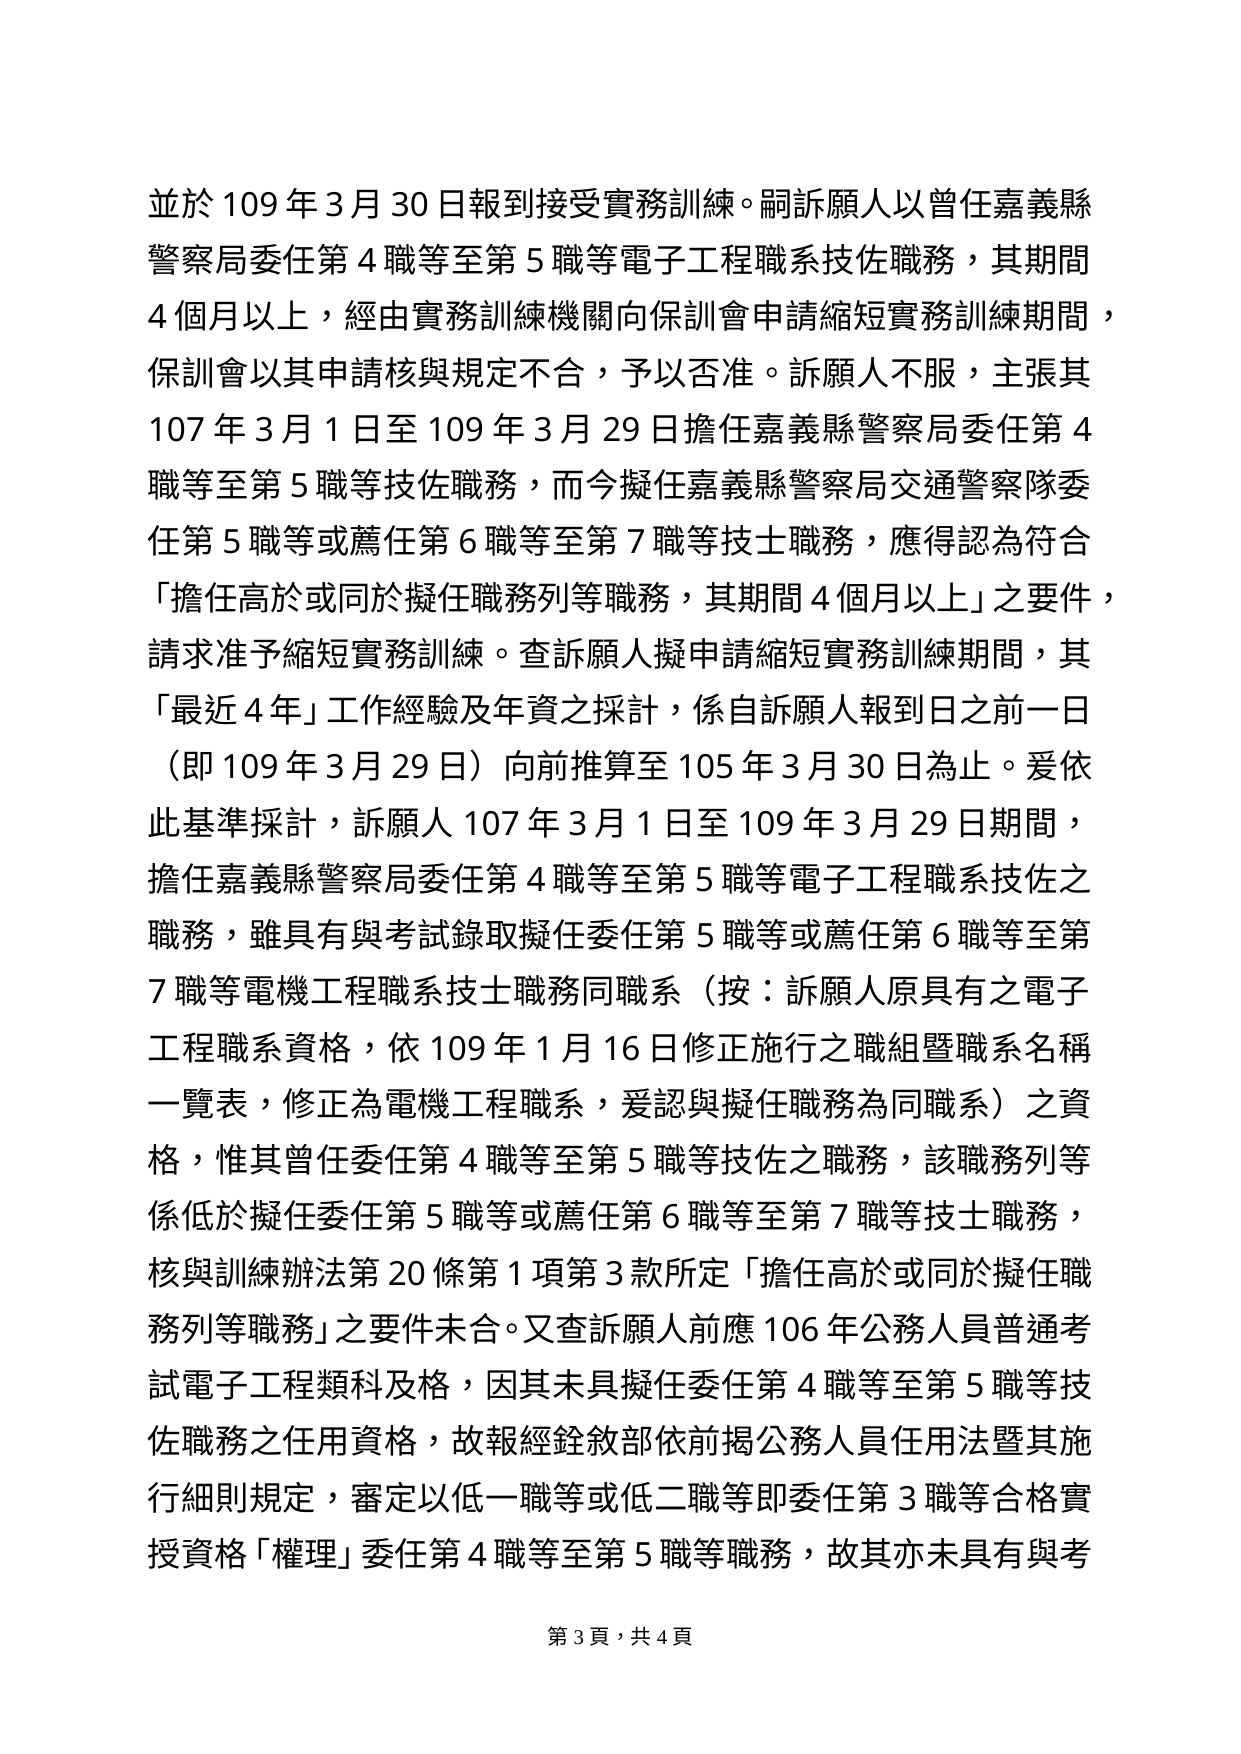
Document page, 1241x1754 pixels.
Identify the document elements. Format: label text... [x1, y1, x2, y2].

text 本件訴願人應108年特種考試地方政府公務人員考試三等考試電子工程類科正額錄取，經分配至嘉義縣警察局交通警察隊，並於109年3月30日報到接受實務訓練。嗣訴願人以曾任嘉義縣警察局委任第4職等至第5職等電子工程職系技佐職務，其期間4個月以上，經由實務訓練機關向保訓會申請縮短實務訓練期間，保訓會以其申請核與規定不合，予以否准。訴願人不服，主張其107年3月1日至109年3月29日擔任嘉義縣警察局委任第4職等至第5職等技佐職務，而今擬任嘉義縣警察局交通警察隊委任第5職等或薦任第6職等至第7職等技士職務，應得認為符合「擔任高於或同於擬任職務列等職務，其期間4個月以上」之要件，請求准予縮短實務訓練。查訴願人擬申請縮短實務訓練期間，其「最近4年」工作經驗及年資之採計，係自訴願人報到日之前一日（即109年3月29日）向前推算至105年3月30日為止。爰依此基準採計，訴願人107年3月1日至109年3月29日期間，擔任嘉義縣警察局委任第4職等至第5職等電子工程職系技佐之職務，雖具有與考試錄取擬任委任第5職等或薦任第6職等至第7職等電機工程職系技士職務同職系（按：訴願人原具有之電子工程職系資格，依109年1月16日修正施行之職組暨職系名稱一覽表，修正為電機工程職系，爰認與擬任職務為同職系）之資格，惟其曾任委任第4職等至第5職等技佐之職務，該職務列等係低於擬任委任第5職等或薦任第6職等至第7職等技士職務，核與訓練辦法第20條第1項第3款所定「擔任高於或同於擬任職務列等職務」之要件未合。又查訴願人前應106年公務人員普通考試電子工程類科及格，因其未具擬任委任第4職等至第5職等技佐職務之任用資格，故報經銓敘部依前揭公務人員任用法暨其施行細則規定，審定以低一職等或低二職等即委任第3職等合格實授資格「權理」委任第4職等至第5職等職務，故其亦未具有與考試錄取類科擬任委任第5職等或薦任第6職等至第7職等技士職務低一職等之資格，亦核與訓練辦法第20條第1項、第22條所定「低一職等以上之資格及工作經驗」之要件未合。綜上，保訓會所為否准訴願人申請縮短實務訓練之處分，洵無違誤，應予維持。 [148, 174, 1092, 1580]
